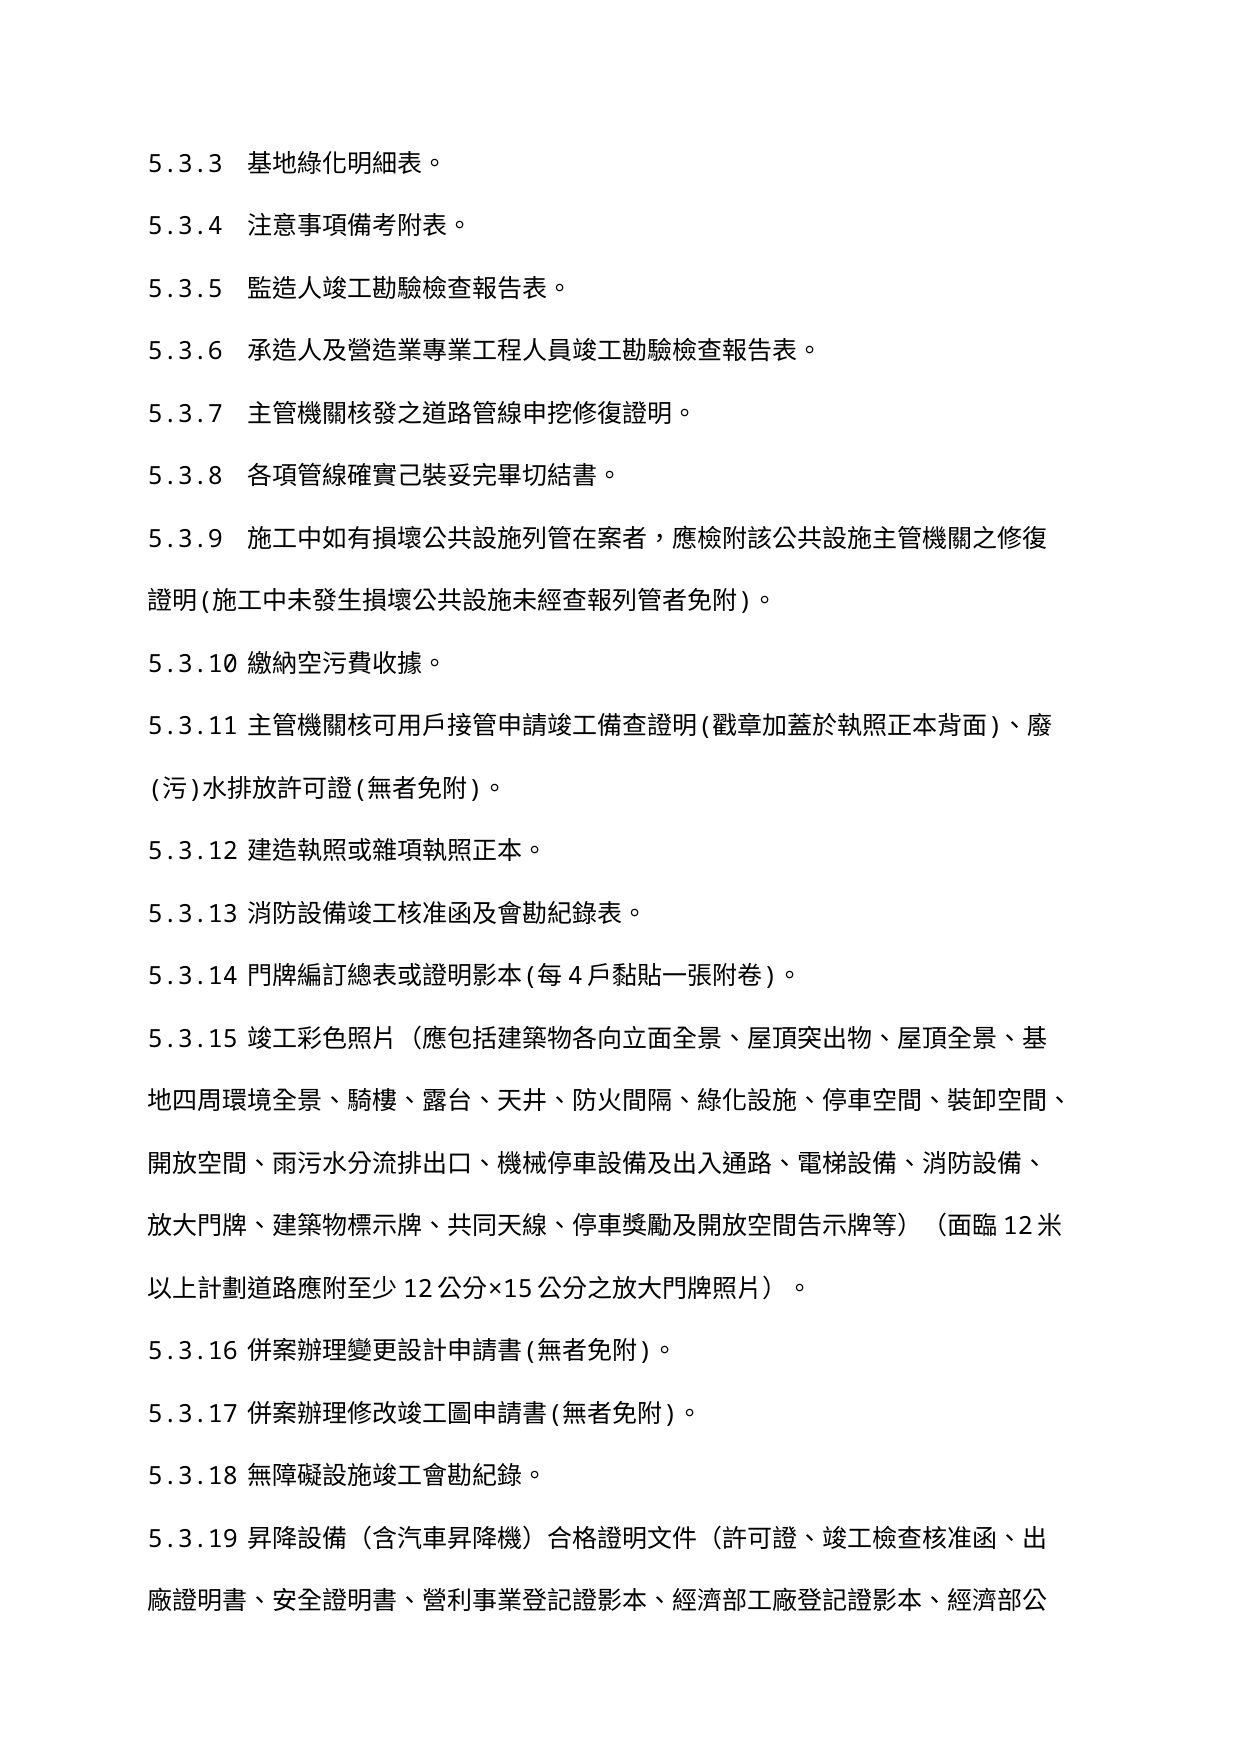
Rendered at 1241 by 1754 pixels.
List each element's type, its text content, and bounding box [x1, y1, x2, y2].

list 承造人及營造業專業工程人員竣工勘驗檢查報告表。 [148, 307, 1067, 369]
list 併案辦理變更設計申請書(無者免附)。 [148, 1307, 1067, 1369]
list 消防設備竣工核准函及會勘紀錄表。 [148, 869, 1067, 932]
list 昇降設備（含汽車昇降機）合格證明文件（許可證、竣工檢查核准函、出廠證明書、安全證明書、營利事業登記證影本、經濟部工廠登記證影本、經濟部公 [148, 1494, 1067, 1619]
list 監造人竣工勘驗檢查報告表。 [148, 244, 1067, 307]
list 主管機關核可用戶接管申請竣工備查證明(戳章加蓋於執照正本背面)、廢(污)水排放許可證(無者免附)。 [148, 682, 1067, 807]
list 繳納空污費收據。 [148, 619, 1067, 682]
list 門牌編訂總表或證明影本(每4戶黏貼一張附卷)。 [148, 932, 1067, 994]
list 主管機關核發之道路管線申挖修復證明。 [148, 369, 1067, 432]
list 注意事項備考附表。 [148, 182, 1067, 244]
list 併案辦理修改竣工圖申請書(無者免附)。 [148, 1369, 1067, 1432]
list 建造執照或雜項執照正本。 [148, 807, 1067, 869]
list 無障礙設施竣工會勘紀錄。 [148, 1432, 1067, 1494]
list 各項管線確實己裝妥完畢切結書。 [148, 432, 1067, 494]
list 施工中如有損壞公共設施列管在案者，應檢附該公共設施主管機關之修復證明(施工中未發生損壞公共設施未經查報列管者免附)。 [148, 494, 1067, 619]
list 基地綠化明細表。 [148, 119, 1067, 182]
list 竣工彩色照片（應包括建築物各向立面全景、屋頂突出物、屋頂全景、基地四周環境全景、騎樓、露台、天井、防火間隔、綠化設施、停車空間、裝卸空間、開放空間、雨污水分流排出口、機械停車設備及出入通路、電梯設備、消防設備、放大門牌、建築物標示牌、共同天線、停車獎勵及開放空間告示牌等）（面臨12米以上計劃道路應附至少12公分×15公分之放大門牌照片）。 [148, 994, 1067, 1307]
